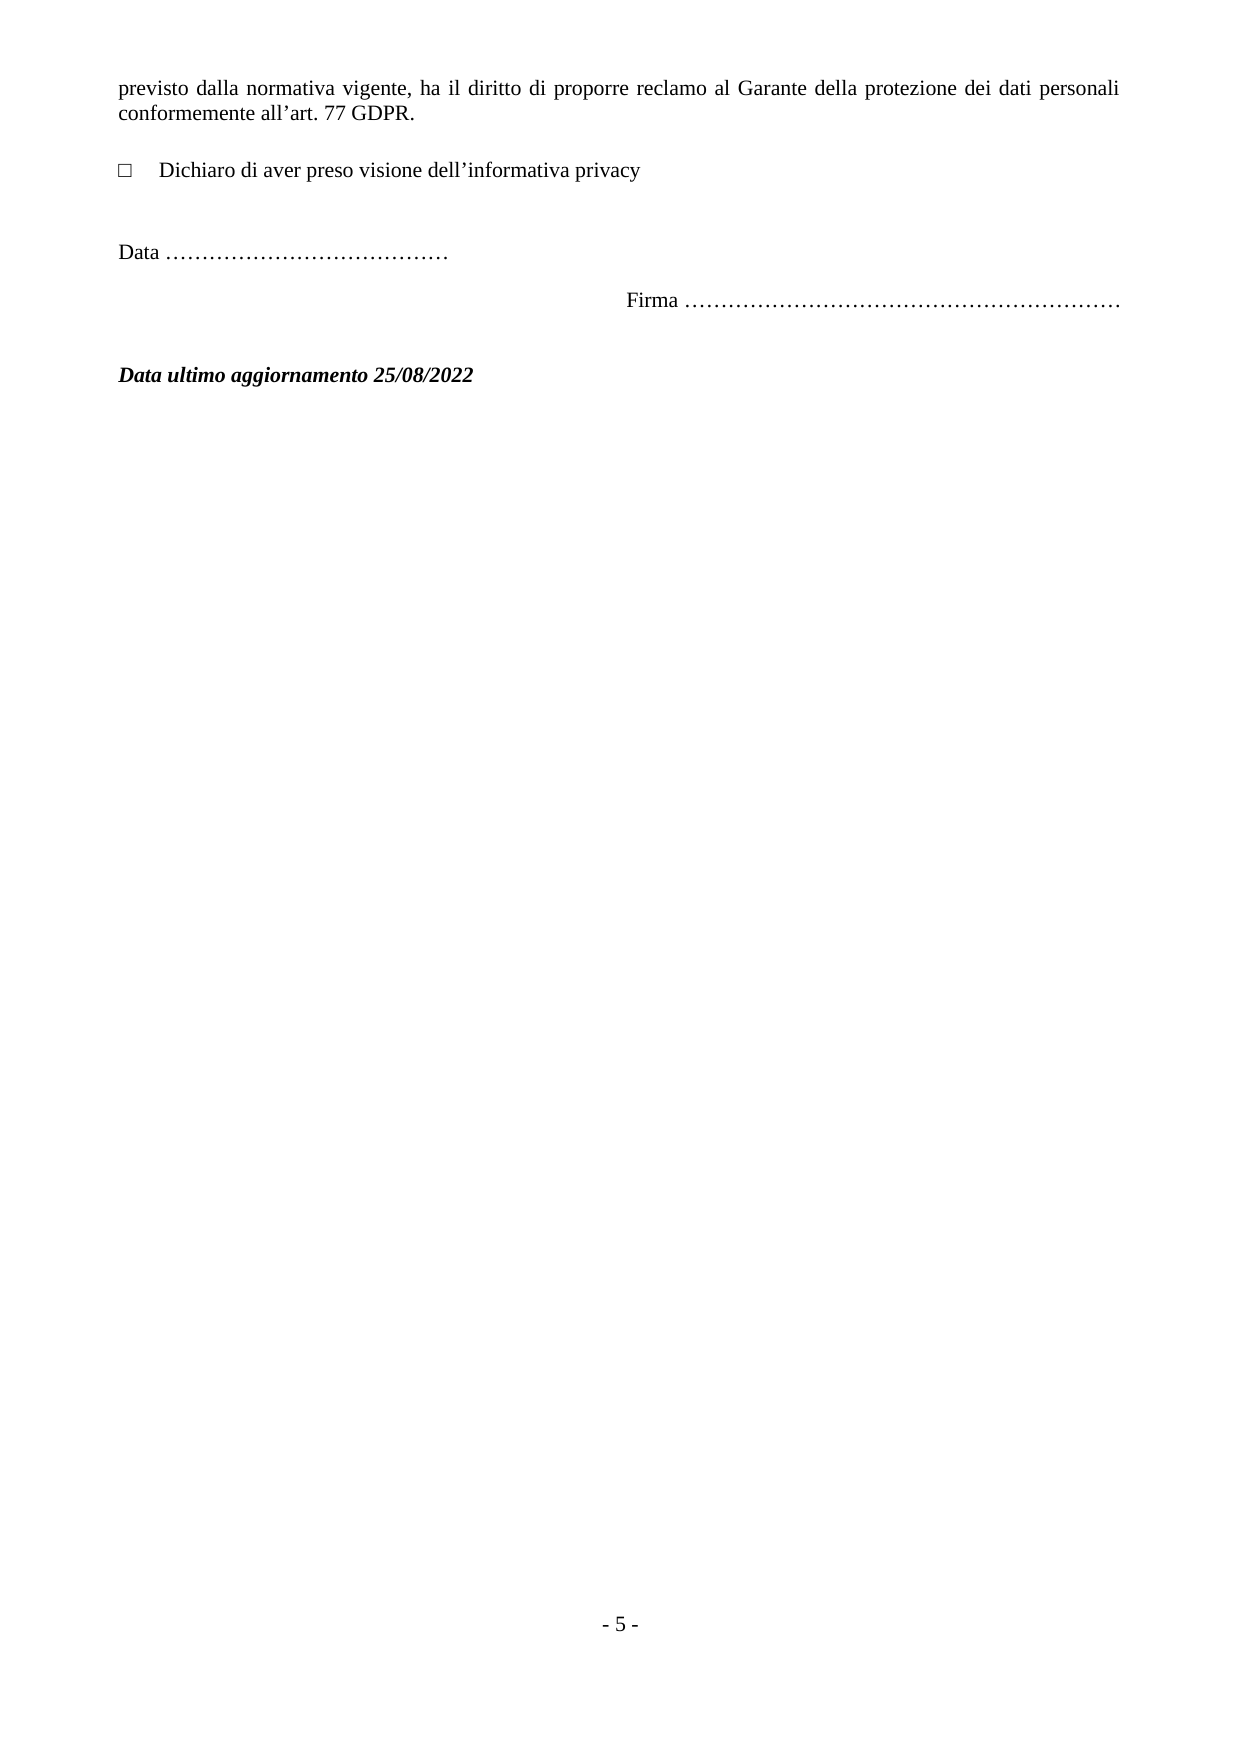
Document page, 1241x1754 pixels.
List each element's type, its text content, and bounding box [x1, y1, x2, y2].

text Firma …………………………………………………… [626, 287, 1122, 312]
text Data ultimo aggiornamento 25/08/2022 [118, 362, 1122, 388]
text previsto dalla normativa vigente, ha il diritto di proporre reclamo al Garante della protezione dei dati personali conformemente all’art. 77 GDPR. [118, 75, 1122, 125]
text Data ………………………………… [118, 239, 1122, 264]
text □ Dichiaro di aver preso visione dell’informativa privacy [118, 157, 1122, 182]
